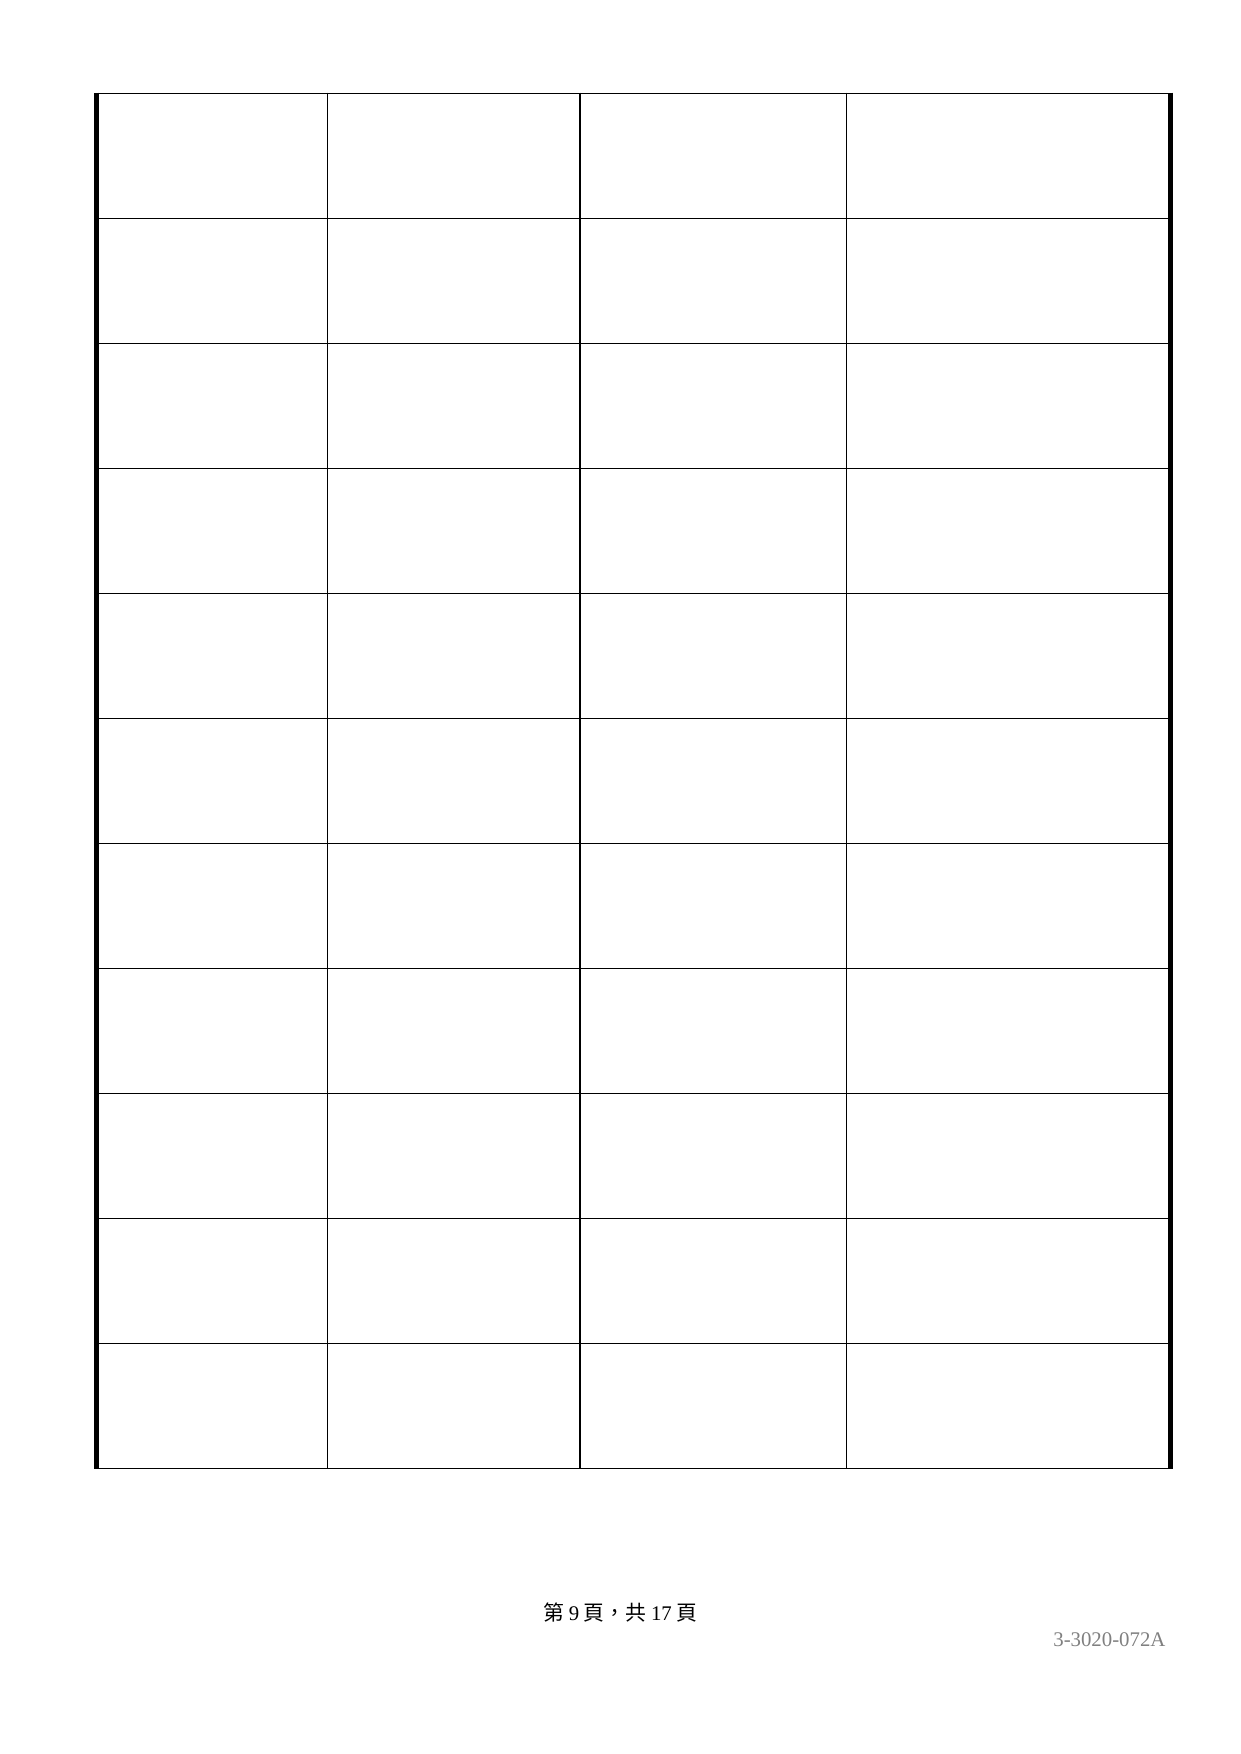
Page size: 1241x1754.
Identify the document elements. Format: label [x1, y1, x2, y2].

table_cell [99, 344, 327, 467]
table_cell [581, 344, 846, 467]
table_cell [99, 469, 327, 592]
table_cell [847, 1219, 1168, 1342]
table_cell [328, 1094, 579, 1217]
table_cell [99, 1219, 327, 1342]
table_cell [847, 844, 1168, 967]
table_cell [99, 1094, 327, 1217]
table_cell [328, 344, 579, 467]
table_cell [99, 219, 327, 342]
table_cell [328, 469, 579, 592]
table_cell [581, 1344, 846, 1467]
table_cell [99, 969, 327, 1092]
table_cell [847, 219, 1168, 342]
table_cell [847, 1344, 1168, 1467]
table_cell [581, 94, 846, 217]
table_cell [328, 1344, 579, 1467]
table_cell [847, 1094, 1168, 1217]
table_cell [581, 1219, 846, 1342]
table_cell [581, 219, 846, 342]
table_cell [847, 344, 1168, 467]
table_cell [328, 719, 579, 842]
table_cell [99, 594, 327, 717]
table_cell [328, 594, 579, 717]
table_cell [581, 469, 846, 592]
table_cell [847, 94, 1168, 217]
table_cell [581, 969, 846, 1092]
table_cell [581, 1094, 846, 1217]
table_cell [328, 219, 579, 342]
table_cell [328, 1219, 579, 1342]
table_cell [99, 94, 327, 217]
table_cell [847, 594, 1168, 717]
table_cell [847, 969, 1168, 1092]
table_cell [581, 594, 846, 717]
table_cell [847, 469, 1168, 592]
table_cell [581, 844, 846, 967]
table_cell [847, 719, 1168, 842]
table_cell [99, 844, 327, 967]
table_cell [581, 719, 846, 842]
table_cell [99, 719, 327, 842]
table_cell [328, 969, 579, 1092]
table_cell [328, 844, 579, 967]
table_cell [328, 94, 579, 217]
table_cell [99, 1344, 327, 1467]
